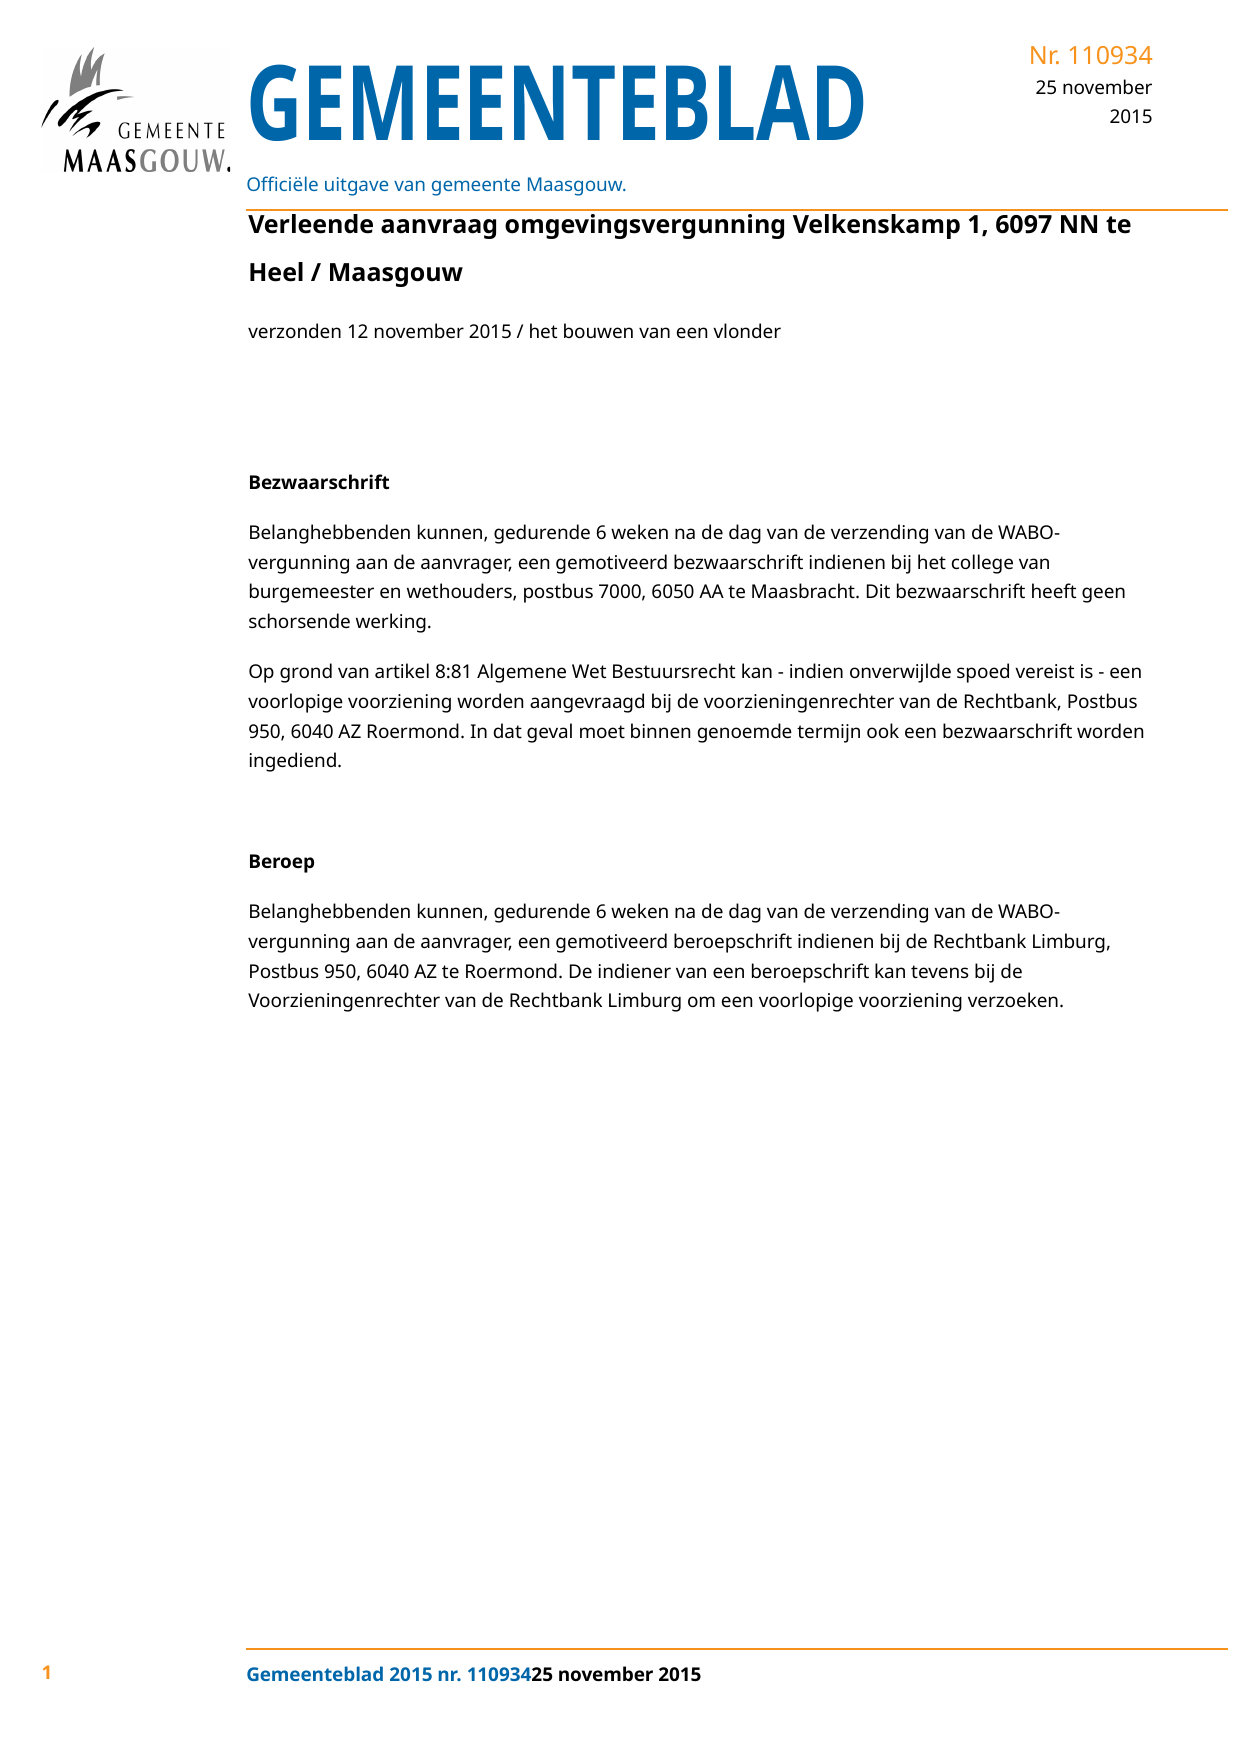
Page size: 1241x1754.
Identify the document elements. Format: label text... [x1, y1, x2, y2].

picture [41, 47, 231, 172]
text Beroep [248, 848, 1152, 874]
text Bezwaarschrift [248, 469, 1152, 495]
text Op grond van artikel 8:81 Algemene Wet Bestuursrecht kan - indien onverwijlde spoed vereist is - een voorlopige voorziening worden aangevraagd bij de voorzieningenrechter van de Rechtbank, Postbus 950, 6040 AZ Roermond. In dat geval moet binnen genoemde termijn ook een bezwaarschrift worden ingediend. [248, 659, 1152, 773]
text verzonden 12 november 2015 / het bouwen van een vlonder [248, 318, 1152, 344]
text Belanghebbenden kunnen, gedurende 6 weken na de dag van de verzending van de WABO-vergunning aan de aanvrager, een gemotiveerd beroepschrift indienen bij de Rechtbank Limburg, Postbus 950, 6040 AZ te Roermond. De indiener van een beroepschrift kan tevens bij de Voorzieningenrechter van de Rechtbank Limburg om een voorlopige voorziening verzoeken. [248, 899, 1152, 1013]
text Verleende aanvraag omgevingsvergunning Velkenskamp 1, 6097 NN te Heel / Maasgouw [248, 211, 1152, 288]
text Belanghebbenden kunnen, gedurende 6 weken na de dag van de verzending van de WABO-vergunning aan de aanvrager, een gemotiveerd bezwaarschrift indienen bij het college van burgemeester en wethouders, postbus 7000, 6050 AA te Maasbracht. Dit bezwaarschrift heeft geen schorsende werking. [248, 519, 1152, 634]
